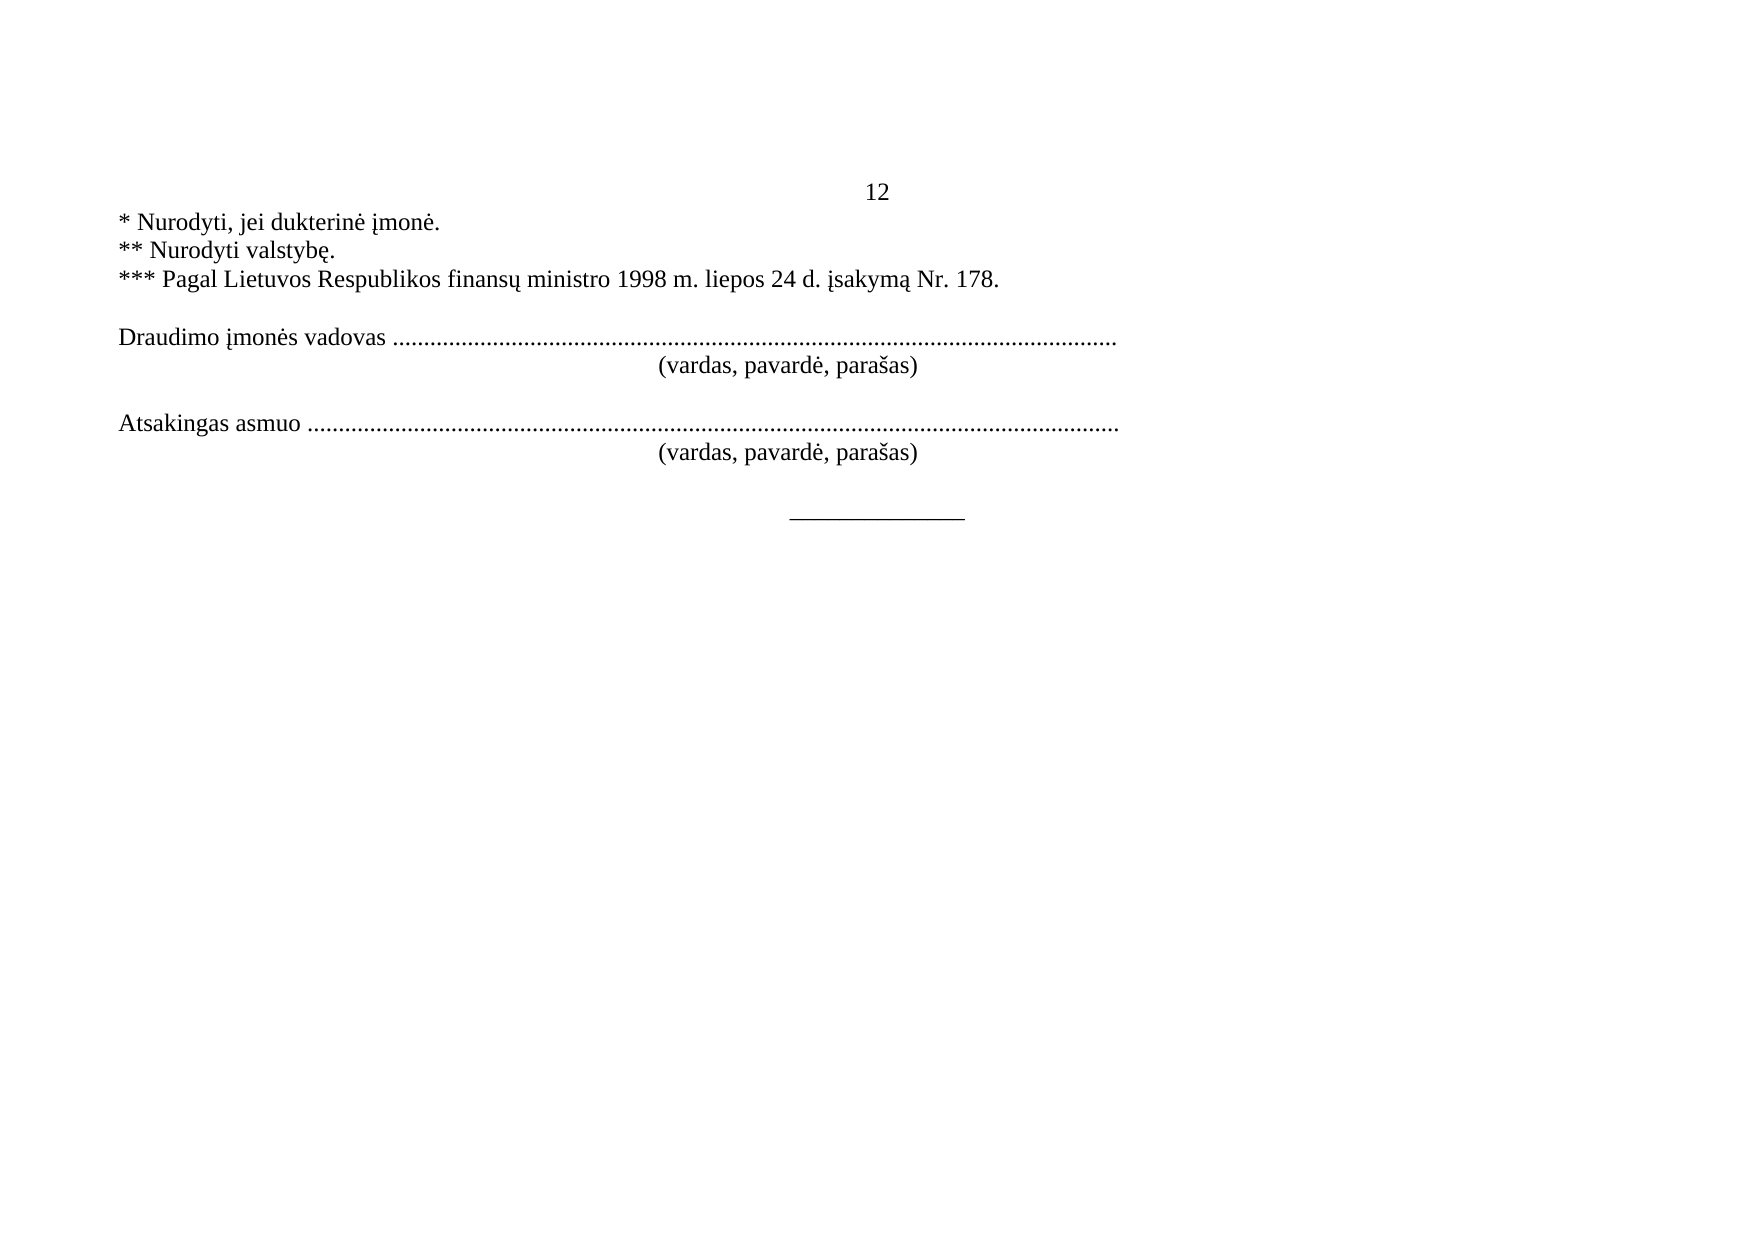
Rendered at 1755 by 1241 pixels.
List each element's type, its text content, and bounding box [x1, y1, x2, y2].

text *** Pagal Lietuvos Respublikos finansų ministro 1998 m. liepos 24 d. įsakymą Nr. 178. [118, 264, 1636, 293]
text Draudimo įmonės vadovas .................................................................................................................... [118, 322, 1636, 350]
text (vardas, pavardė, parašas) [523, 437, 1636, 465]
text (vardas, pavardė, parašas) [523, 350, 1636, 379]
text Atsakingas asmuo .................................................................................................................................. [118, 408, 1636, 437]
text * Nurodyti, jei dukterinė įmonė. [118, 207, 1636, 235]
text ** Nurodyti valstybę. [118, 235, 1636, 264]
text ______________ [118, 494, 1636, 523]
